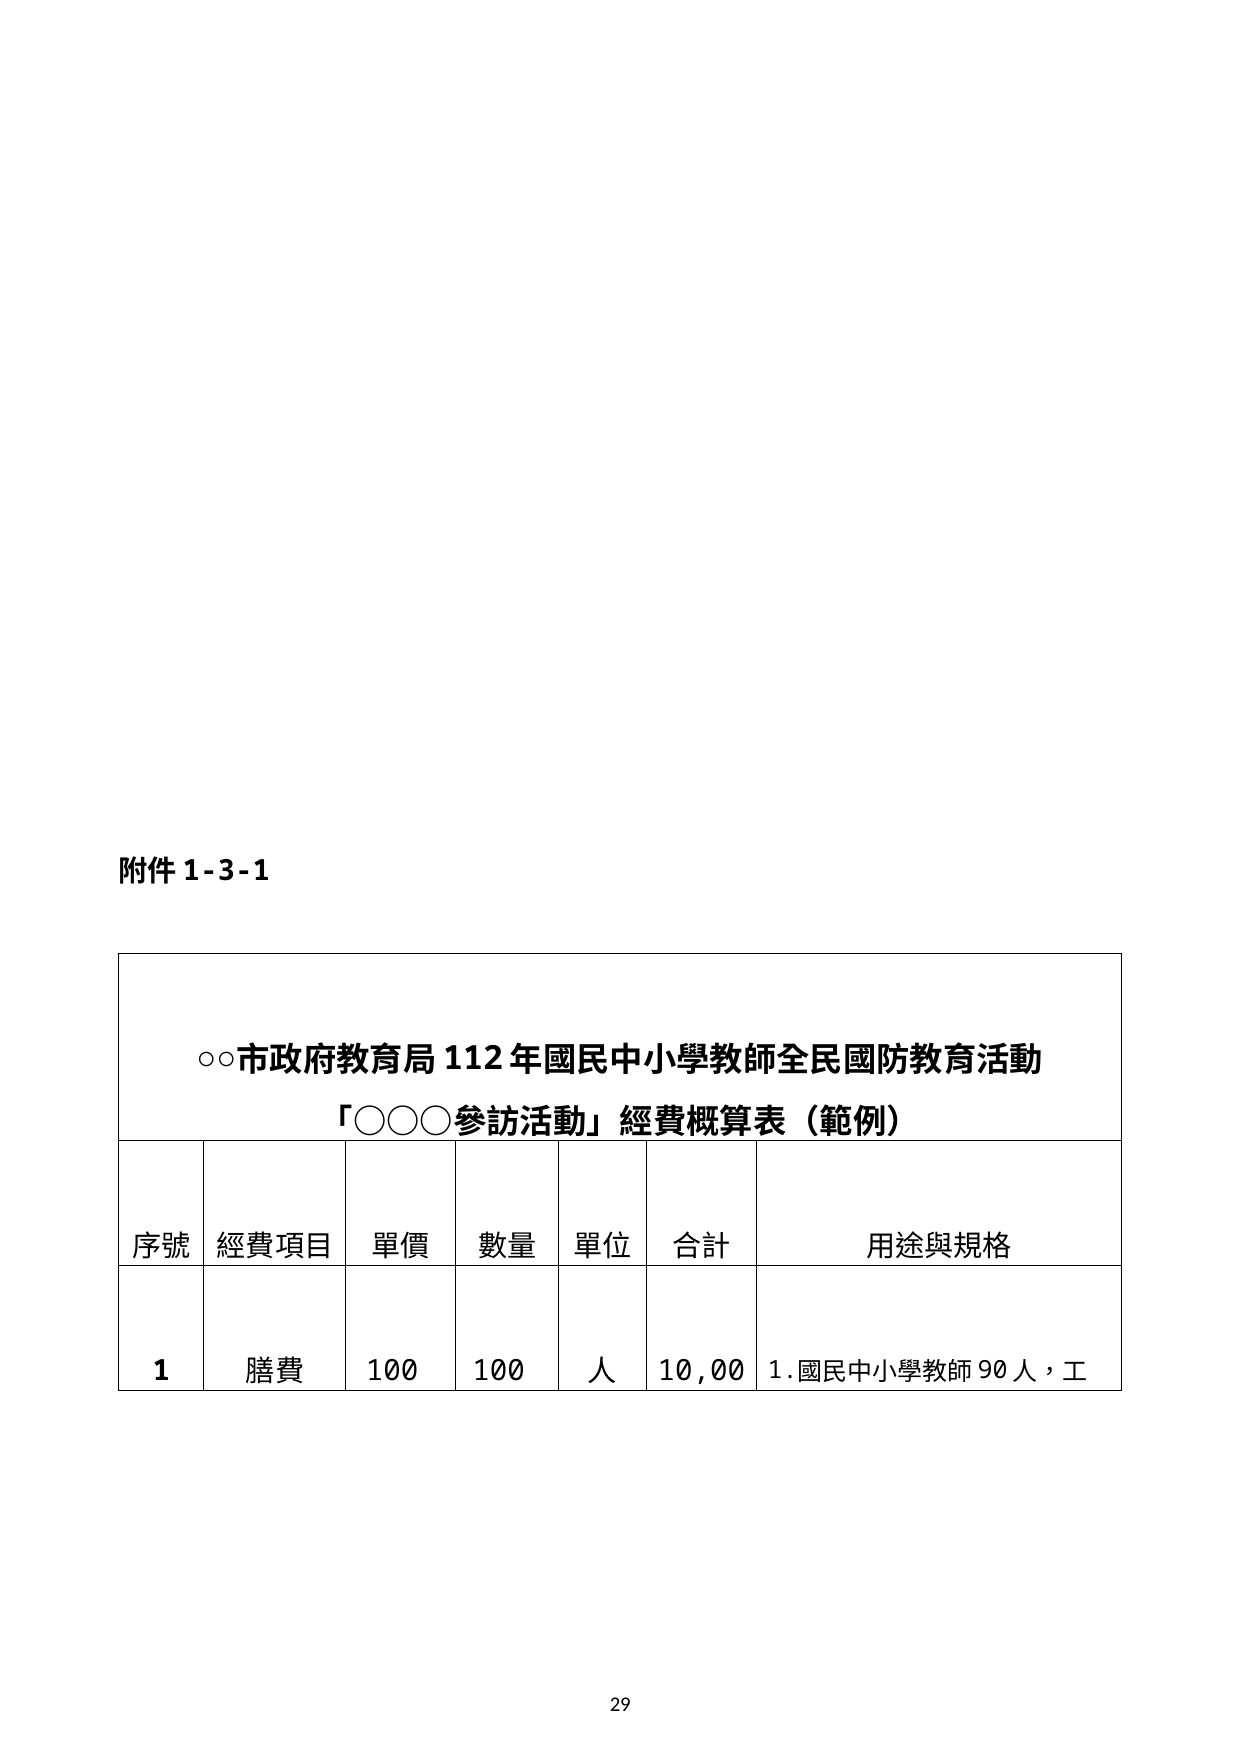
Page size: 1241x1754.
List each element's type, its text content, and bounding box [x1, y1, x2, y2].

table_cell 單位 [559, 1141, 646, 1265]
table_cell 人 [559, 1266, 646, 1390]
table_cell 序號 [119, 1141, 203, 1265]
table_cell 數量 [456, 1141, 558, 1265]
table_header ○○市政府教育局112年國民中小學教師全民國防教育活動 「○○○參訪活動」經費概算表（範例） [119, 954, 1121, 1140]
table_cell 1 [119, 1266, 203, 1390]
table_cell 經費項目 [204, 1141, 345, 1265]
table_cell 100 [456, 1266, 558, 1390]
table_cell 合計 [647, 1141, 756, 1265]
text 附件1-3-1 [118, 827, 1122, 890]
table_cell 膳費 [204, 1266, 345, 1390]
table_cell 單價 [346, 1141, 455, 1265]
table_cell 1.國民中小學教師90人，工 [757, 1266, 1121, 1390]
table_cell 100 [346, 1266, 455, 1390]
table_cell 用途與規格 [757, 1141, 1121, 1265]
table_cell 10,00 [647, 1266, 756, 1390]
